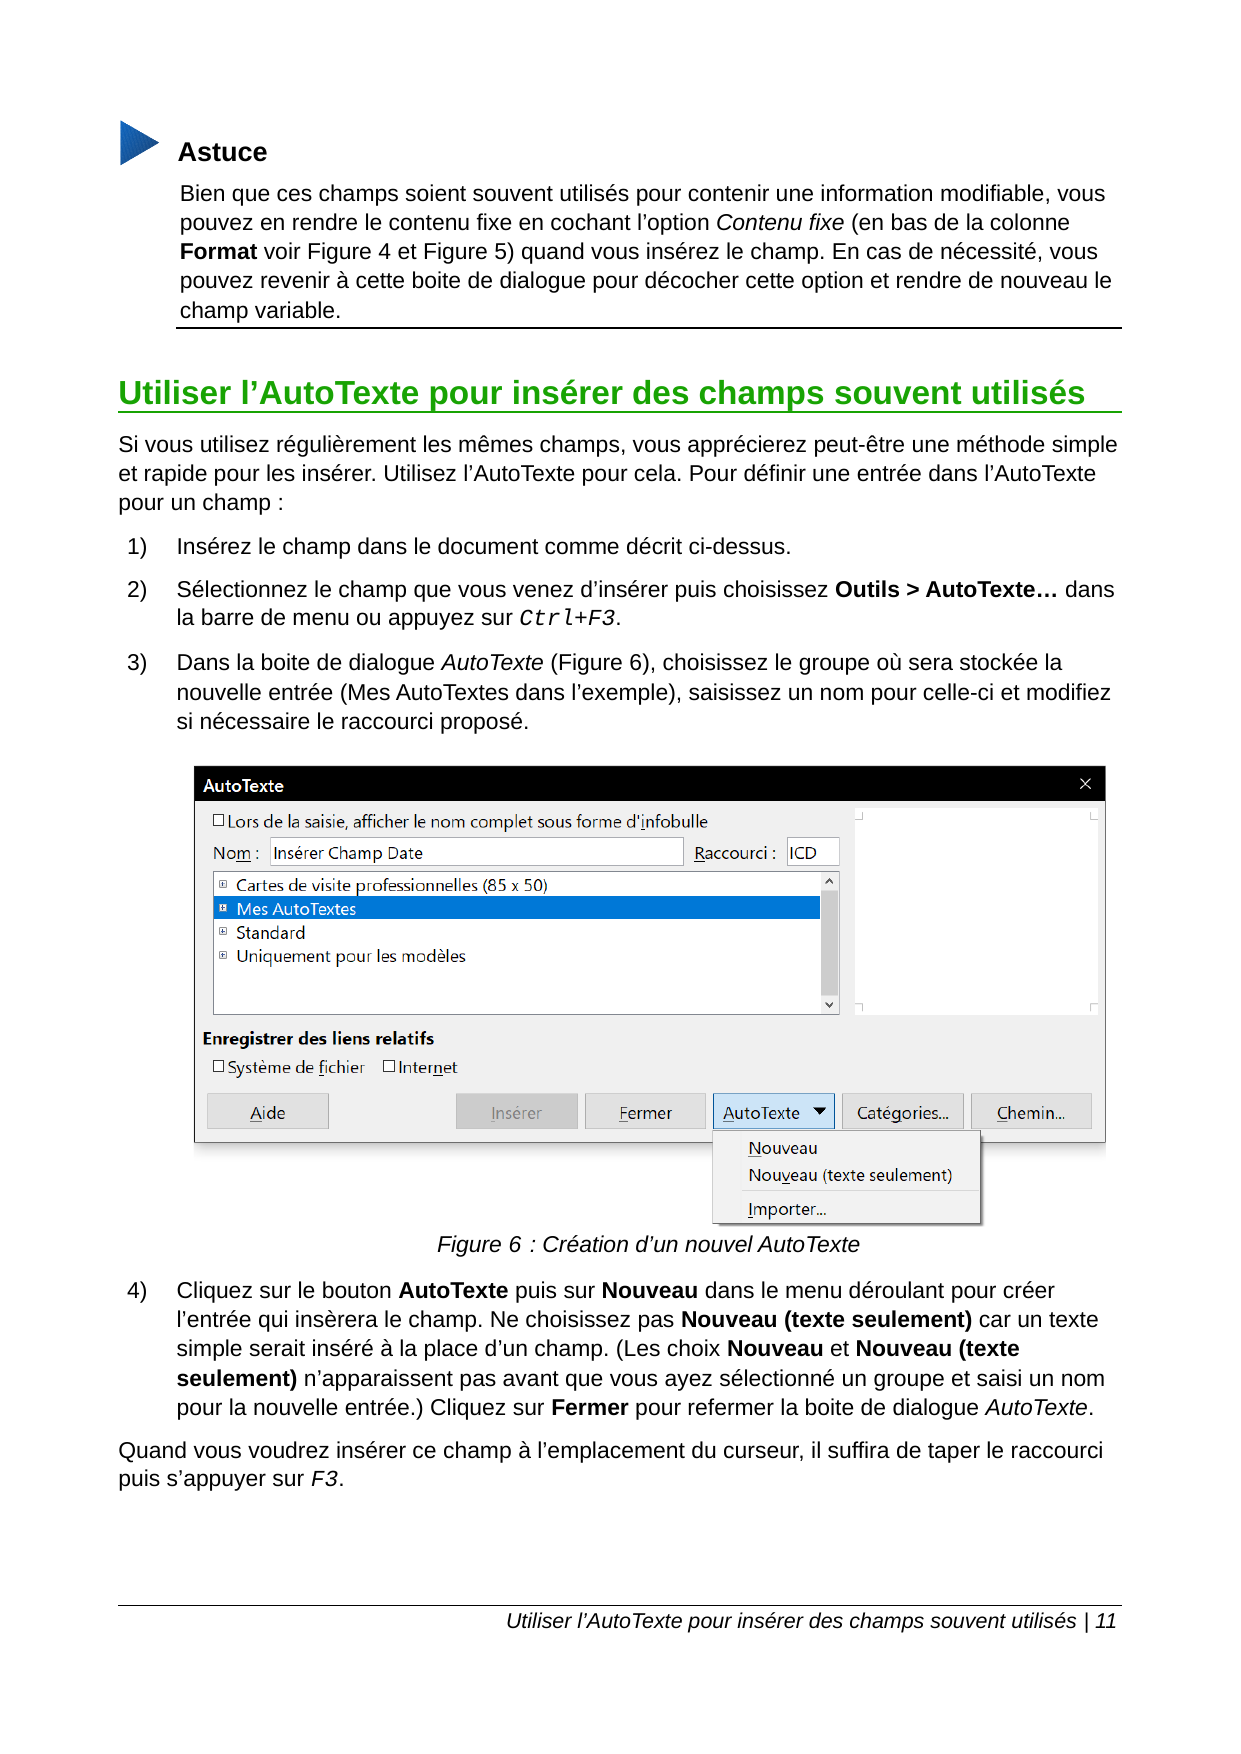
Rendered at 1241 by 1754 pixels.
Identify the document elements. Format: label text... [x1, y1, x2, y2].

list Cliquez sur le bouton AutoTexte puis sur Nouveau dans le menu déroulant pour créer l’entrée qui insèrera le champ. Ne choisissez pas Nouveau (texte seulement) car un texte simple serait inséré à la place d’un champ. (Les choix Nouveau et Nouveau (texte seulement) n’apparaissent pas avant que vous ayez sélectionné un groupe et saisi un nom pour la nouvelle entrée.) Cliquez sur Fermer pour refermer la boite de dialogue AutoTexte. [147, 1274, 1122, 1420]
text Bien que ces champs soient souvent utilisés pour contenir une information modifiable, vous pouvez en rendre le contenu fixe en cochant l’option Contenu fixe (en bas de la colonne Format voir Figure 4 et Figure 5) quand vous insérez le champ. En cas de nécessité, vous pouvez revenir à cette boite de dialogue pour décocher cette option et rendre de nouveau le champ variable. [176, 175, 1122, 327]
list Dans la boite de dialogue AutoTexte (Figure 6), choisissez le groupe où sera stockée la nouvelle entrée (Mes AutoTextes dans l’exemple), saisissez un nom pour celle-ci et modifiez si nécessaire le raccourci proposé. [147, 647, 1122, 734]
picture [193, 765, 1106, 1227]
text Quand vous voudrez insérer ce champ à l’emplacement du curseur, il suffira de taper le raccourci puis s’appuyer sur F3. [118, 1435, 1122, 1493]
text Si vous utilisez régulièrement les mêmes champs, vous apprécierez peut-être une méthode simple et rapide pour les insérer. Utilisez l’AutoTexte pour cela. Pour définir une entrée dans l’AutoTexte pour un champ : [118, 428, 1122, 515]
table_cell Figure 6 : Création d’un nouvel AutoTexte [177, 1229, 1122, 1260]
subtitle Astuce [118, 118, 1122, 167]
list Insérez le champ dans le document comme décrit ci-dessus. [147, 530, 1122, 559]
subtitle Utiliser l’AutoTexte pour insérer des champs souvent utilisés [118, 373, 1122, 411]
list Sélectionnez le champ que vous venez d’insérer puis choisissez Outils > AutoTexte… dans la barre de menu ou appuyez sur Ctrl+F3. [147, 574, 1122, 632]
table_header [177, 763, 1122, 1229]
